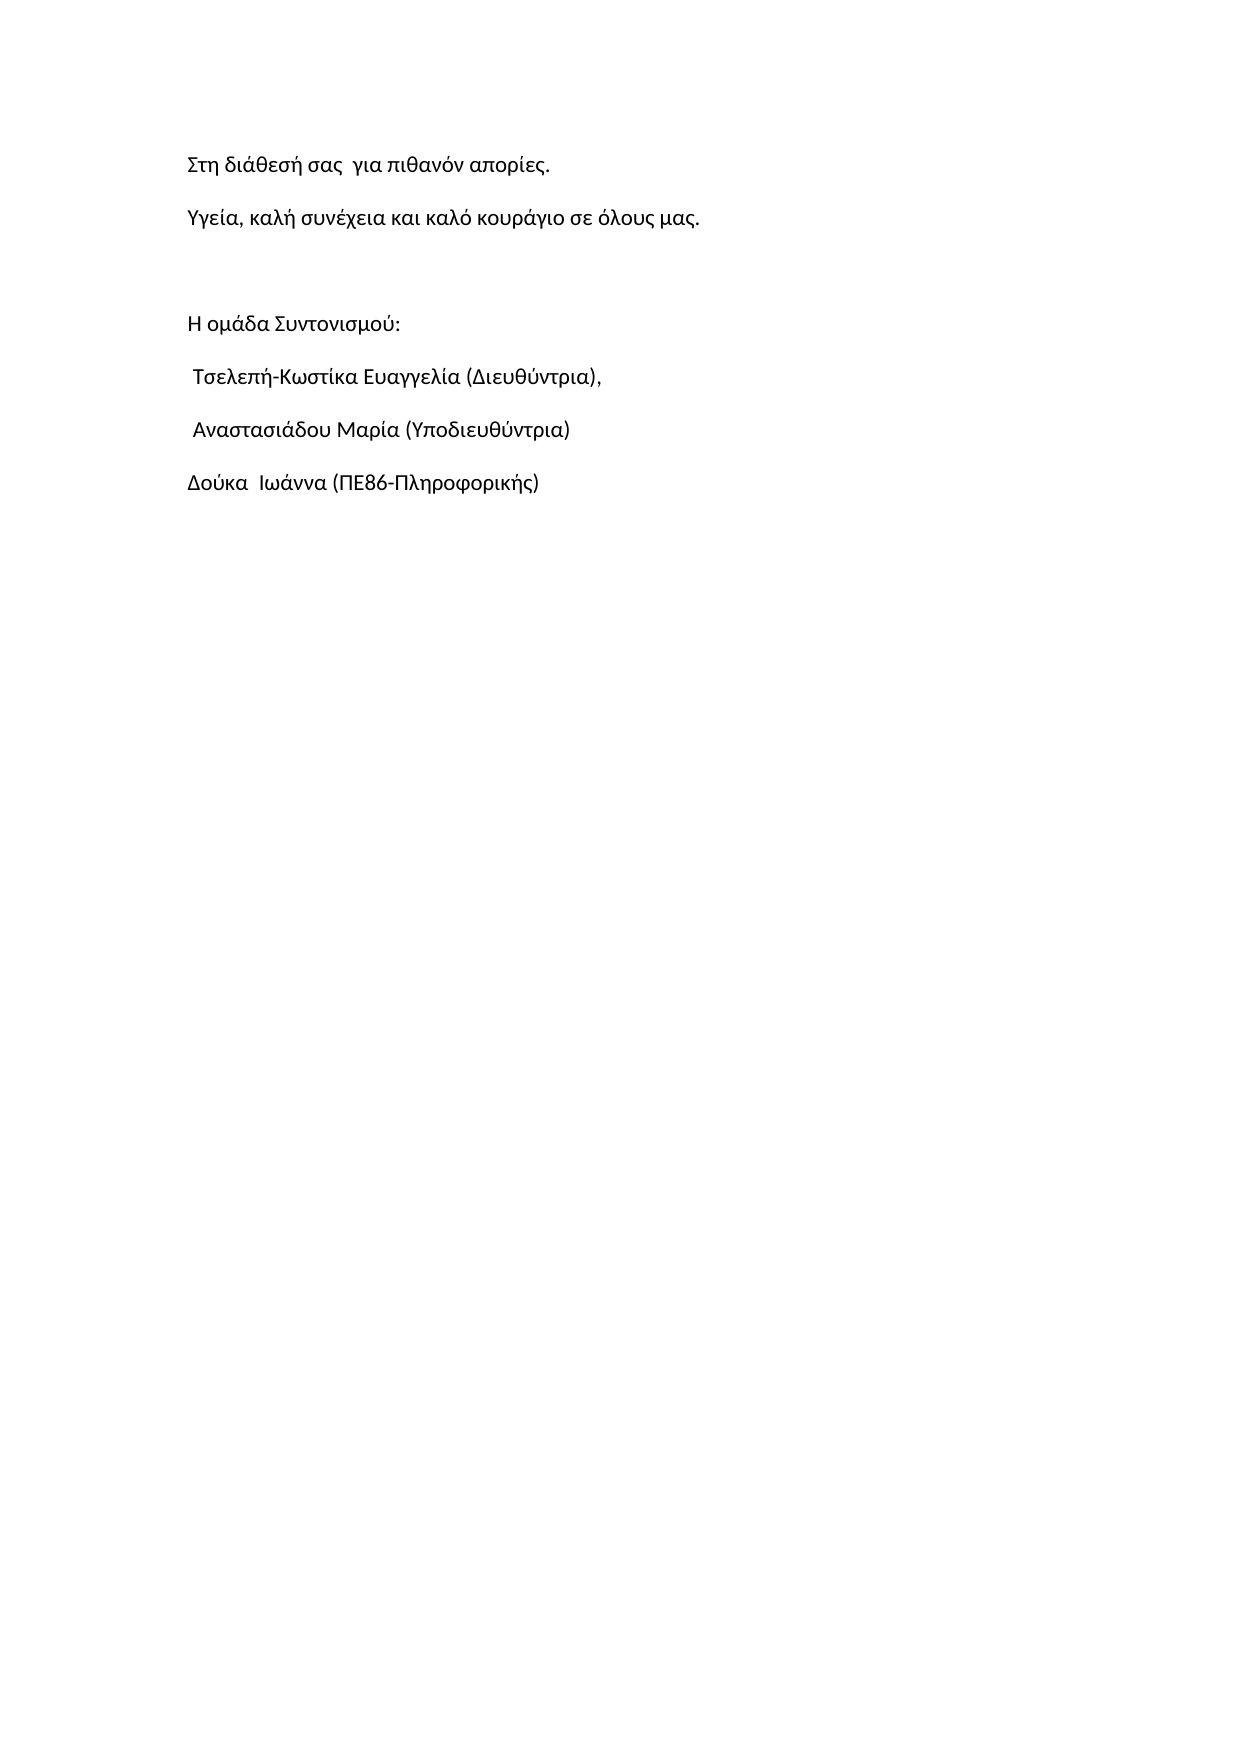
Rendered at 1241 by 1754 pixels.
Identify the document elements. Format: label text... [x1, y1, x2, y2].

text Δούκα Ιωάννα (ΠΕ86-Πληροφορικής) [187, 468, 1053, 496]
text Τσελεπή-Κωστίκα Ευαγγελία (Διευθύντρια), [187, 362, 1053, 390]
text Στη διάθεσή σας για πιθανόν απορίες. [187, 150, 1053, 178]
text Η ομάδα Συντονισμού: [187, 309, 1053, 337]
text Υγεία, καλή συνέχεια και καλό κουράγιο σε όλους μας. [187, 203, 1053, 231]
text Αναστασιάδου Μαρία (Υποδιευθύντρια) [187, 415, 1053, 443]
